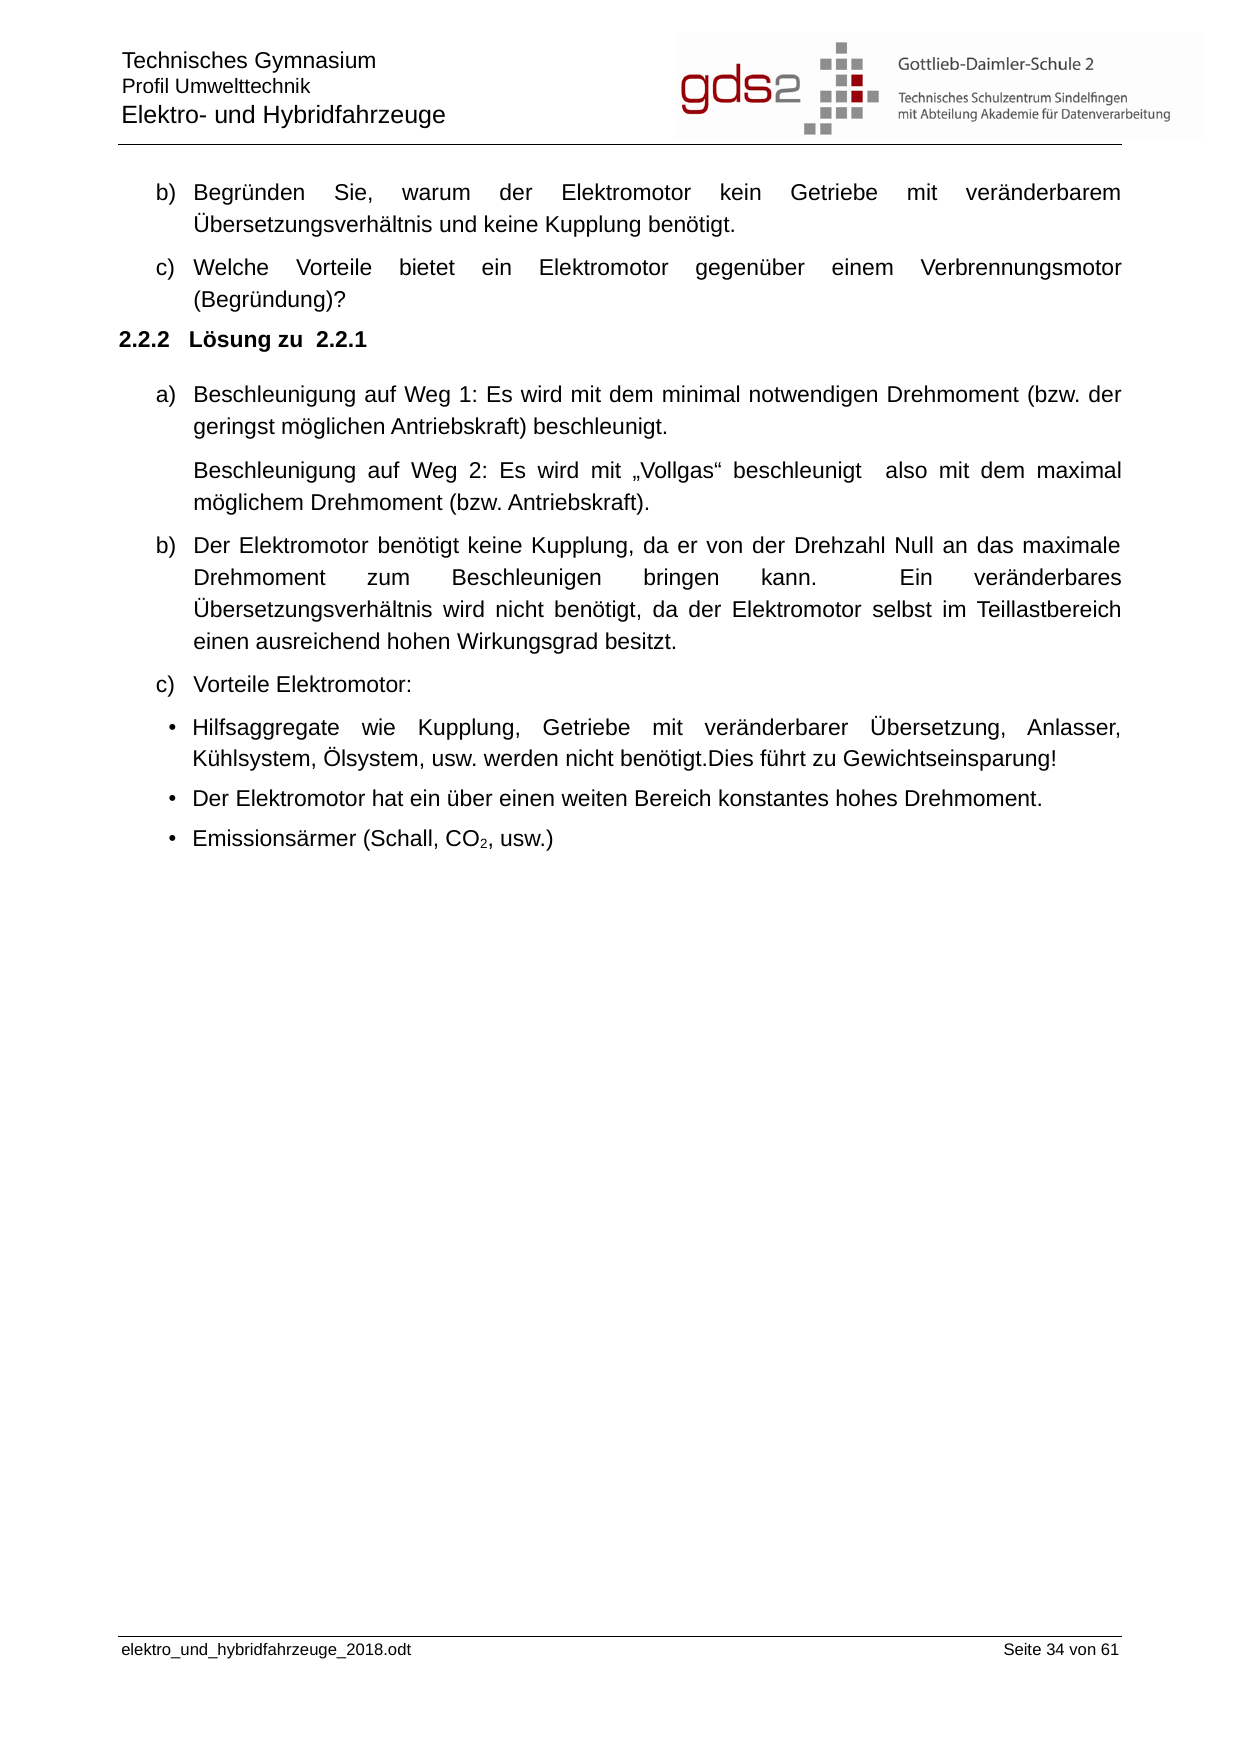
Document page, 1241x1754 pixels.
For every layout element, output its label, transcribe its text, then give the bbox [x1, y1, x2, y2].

list Beschleunigung auf Weg 1: Es wird mit dem minimal notwendigen Drehmoment (bzw. der geringst möglichen Antriebskraft) beschleunigt. [156, 377, 1122, 441]
list Der Elektromotor hat ein über einen weiten Bereich konstantes hohes Drehmoment. [168, 782, 1122, 813]
list Emissionsärmer (Schall, CO2, usw.) [168, 822, 1122, 853]
list Vorteile Elektromotor: [156, 667, 1122, 699]
list Der Elektromotor benötigt keine Kupplung, da er von der Drehzahl Null an das maximale Drehmoment zum Beschleunigen bringen kann. Ein veränderbares Übersetzungsverhältnis wird nicht benötigt, da der Elektromotor selbst im Teillastbereich einen ausreichend hohen Wirkungsgrad besitzt. [156, 528, 1122, 656]
list Beschleunigung auf Weg 2: Es wird mit „Vollgas“ beschleunigt ­ also mit dem maximal möglichem Drehmoment (bzw. Antriebskraft). [156, 453, 1122, 516]
list Begründen Sie, warum der Elektromotor kein Getriebe mit veränderbarem Übersetzungsverhältnis und keine Kupplung benötigt. [156, 175, 1122, 238]
subtitle Lösung zu 2.2.1 [112, 326, 1122, 352]
picture [673, 32, 1204, 139]
list Welche Vorteile bietet ein Elektromotor gegenüber einem Verbrennungsmotor (Begründung)? [156, 250, 1122, 314]
list Hilfsaggregate wie Kupplung, Getriebe mit veränderbarer Übersetzung, Anlasser, Kühlsystem, Ölsystem, usw. werden nicht benötigt.Dies führt zu Gewichtseinsparung! [168, 711, 1122, 772]
